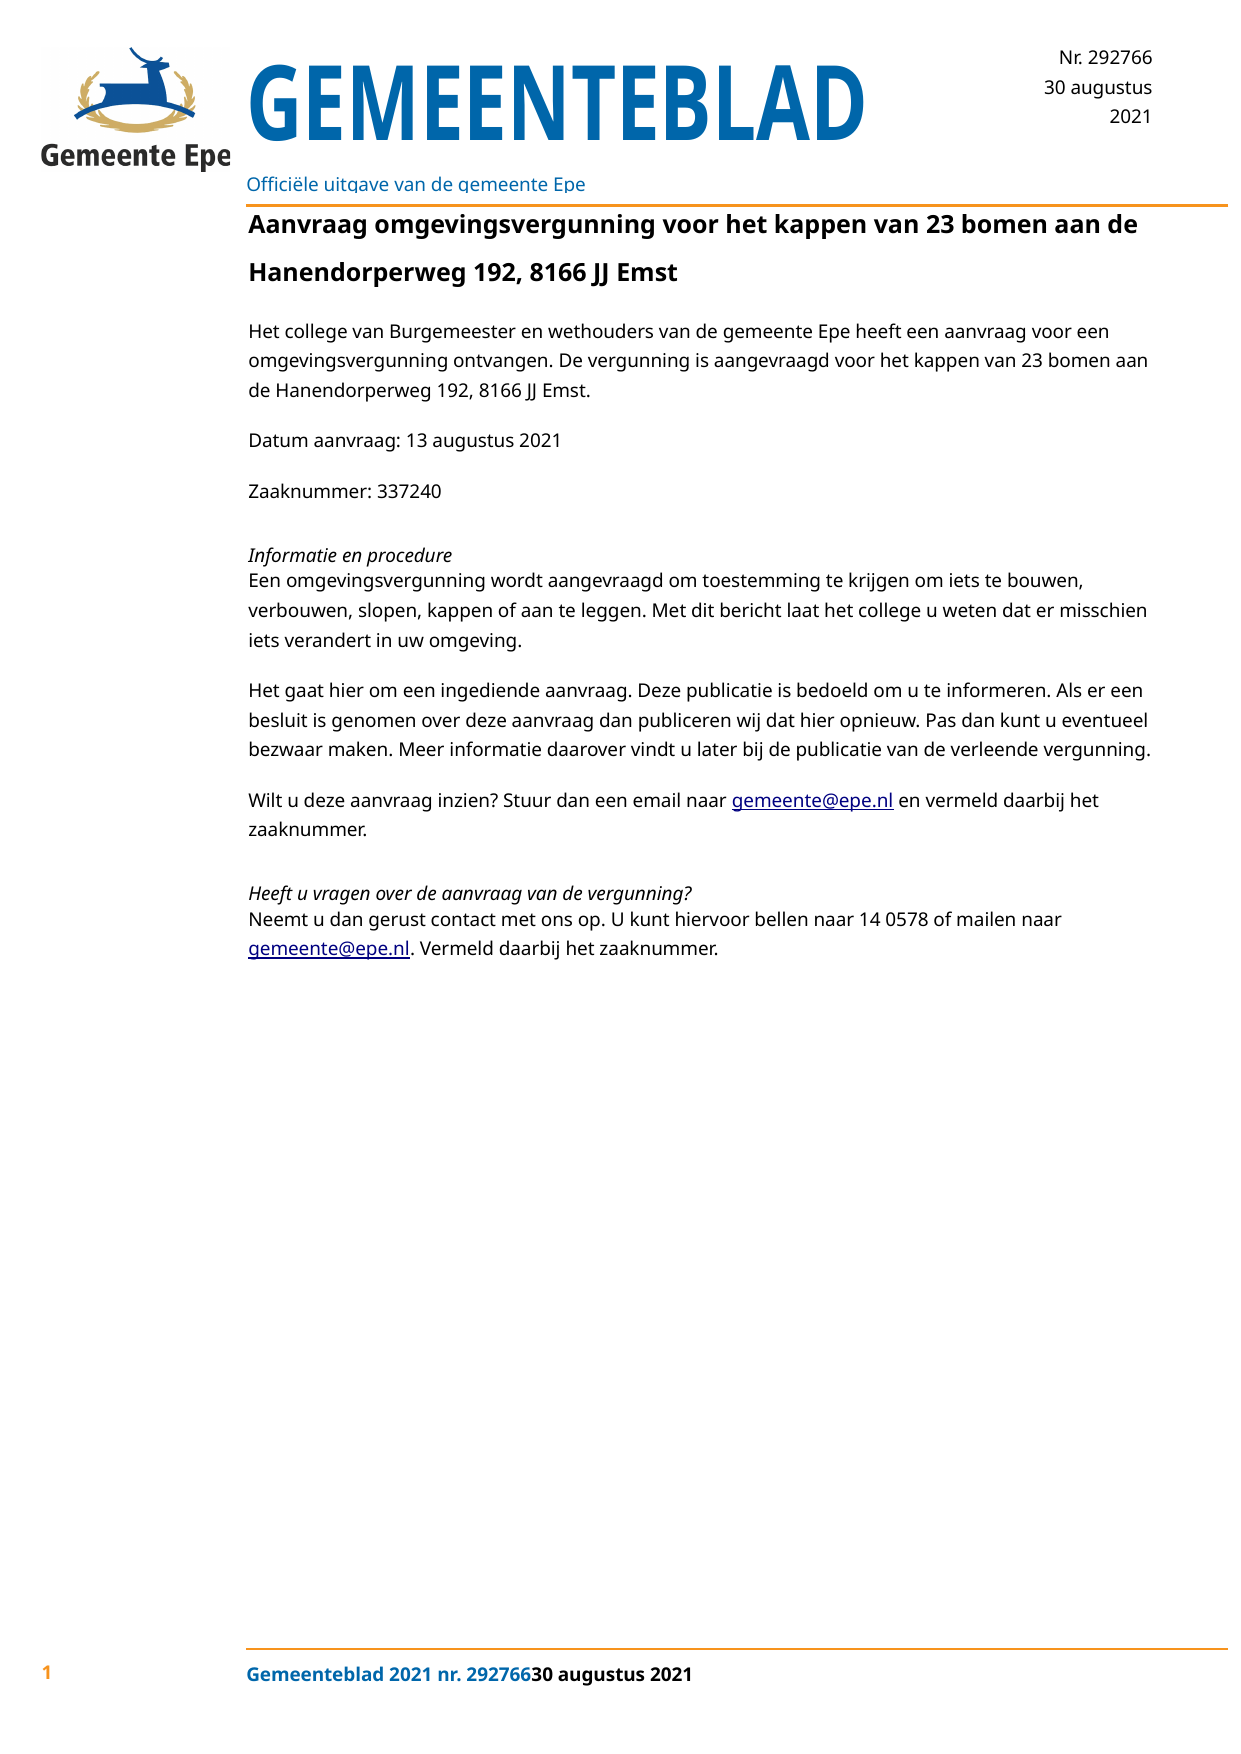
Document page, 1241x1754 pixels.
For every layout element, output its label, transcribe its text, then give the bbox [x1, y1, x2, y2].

text Aanvraag omgevingsvergunning voor het kappen van 23 bomen aan de Hanendorperweg 192, 8166 JJ Emst [248, 207, 1152, 288]
text Heeft u vragen over de aanvraag van de vergunning? [248, 880, 1152, 906]
picture [41, 47, 231, 172]
text Wilt u deze aanvraag inzien? Stuur dan een email naar gemeente@epe.nl en vermeld daarbij het zaaknummer. [248, 787, 1152, 842]
text Een omgevingsvergunning wordt aangevraagd om toestemming te krijgen om iets te bouwen, verbouwen, slopen, kappen of aan te leggen. Met dit bericht laat het college u weten dat er misschien iets verandert in uw omgeving. [248, 568, 1152, 652]
text Neemt u dan gerust contact met ons op. U kunt hiervoor bellen naar 14 0578 of mailen naar gemeente@epe.nl. Vermeld daarbij het zaaknummer. [248, 906, 1152, 961]
text Informatie en procedure [248, 542, 1152, 568]
text Het gaat hier om een ingediende aanvraag. Deze publicatie is bedoeld om u te informeren. Als er een besluit is genomen over deze aanvraag dan publiceren wij dat hier opnieuw. Pas dan kunt u eventueel bezwaar maken. Meer informatie daarover vindt u later bij de publicatie van de verleende vergunning. [248, 677, 1152, 762]
text Datum aanvraag: 13 augustus 2021 [248, 427, 1152, 453]
text Zaaknummer: 337240 [248, 478, 1152, 504]
text Het college van Burgemeester en wethouders van de gemeente Epe heeft een aanvraag voor een omgevingsvergunning ontvangen. De vergunning is aangevraagd voor het kappen van 23 bomen aan de Hanendorperweg 192, 8166 JJ Emst. [248, 318, 1152, 403]
